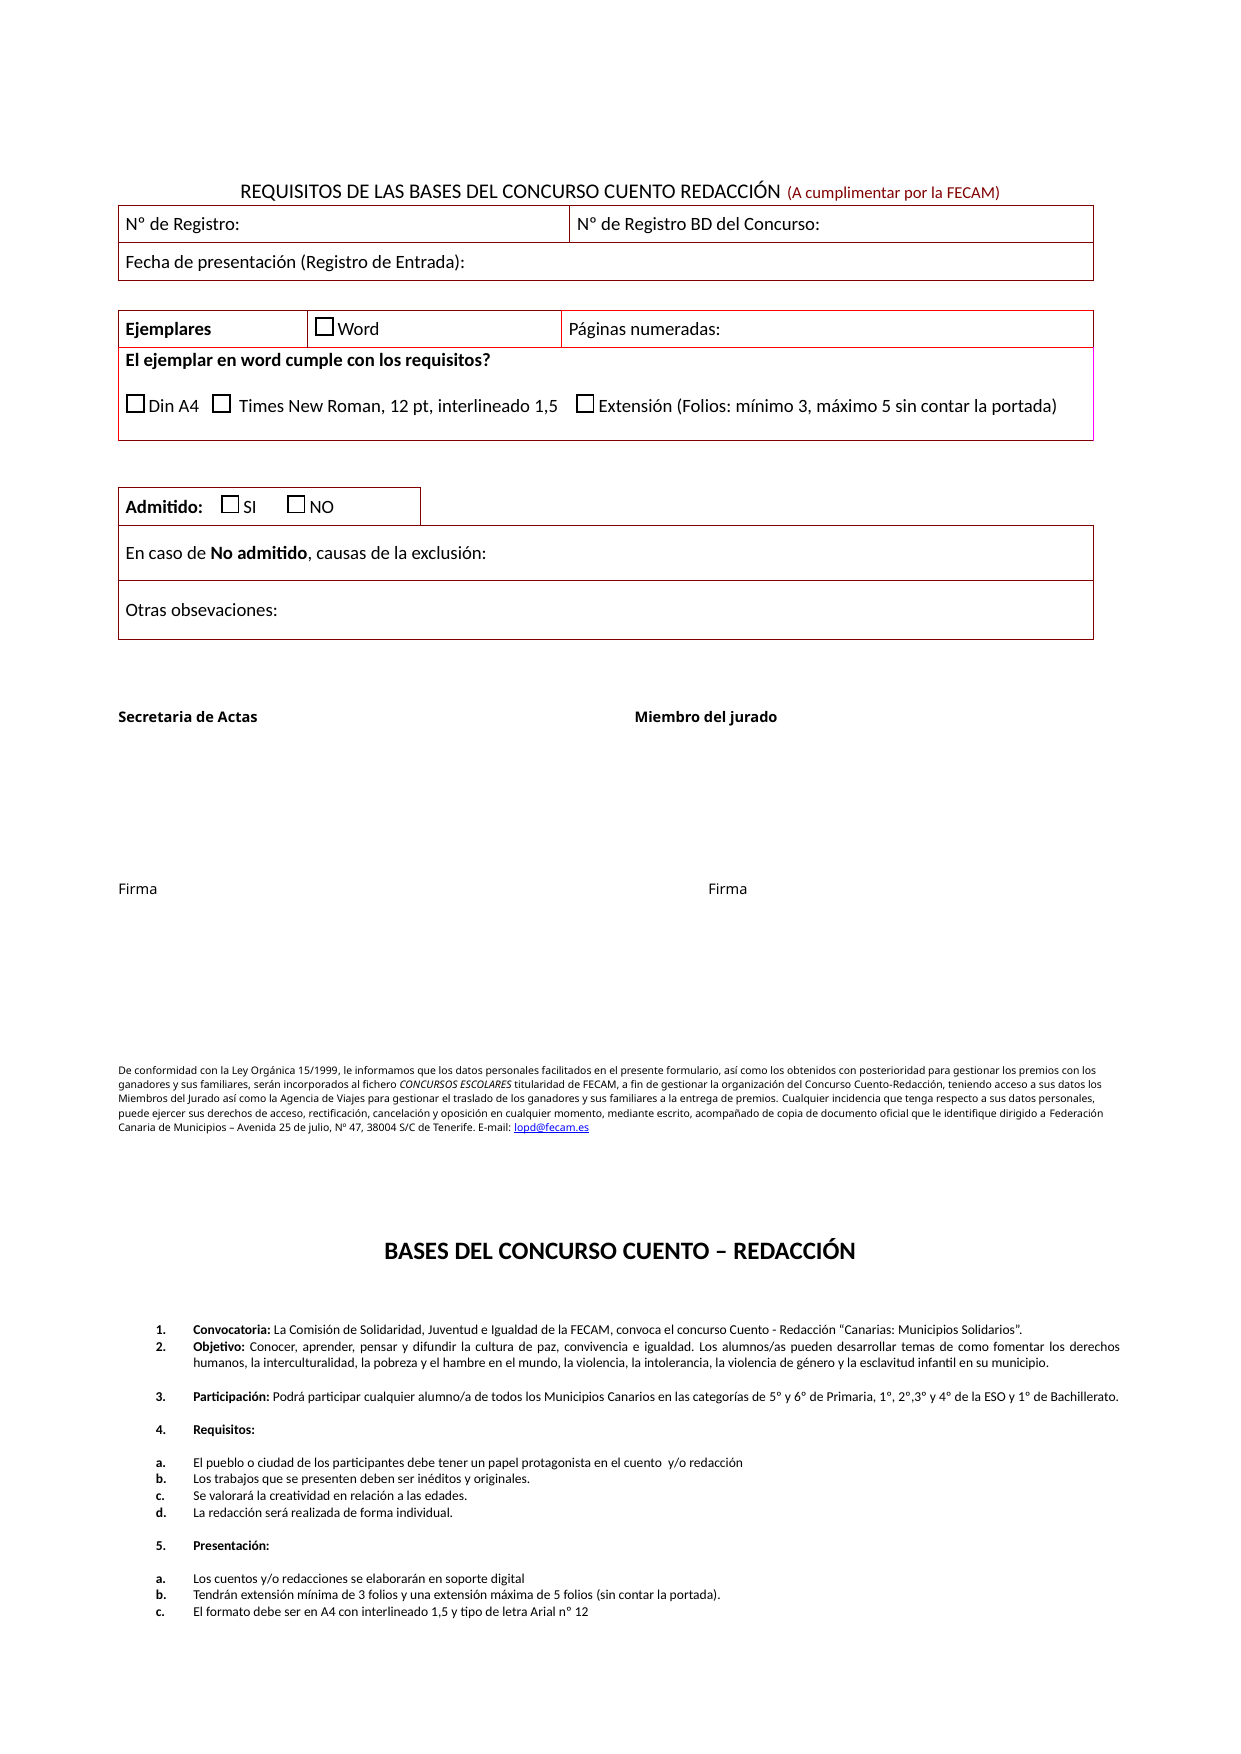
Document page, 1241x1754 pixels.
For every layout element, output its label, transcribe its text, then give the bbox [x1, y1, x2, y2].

list Los trabajos que se presenten deben ser inéditos y originales. [156, 1471, 1122, 1487]
table_header Ejemplares [119, 311, 307, 347]
list Presentación: [156, 1537, 1122, 1553]
table_header Admitido: SI NO [119, 488, 420, 525]
list El pueblo o ciudad de los participantes debe tener un papel protagonista en el cuento y/o redacción [156, 1454, 1122, 1471]
text BASES DEL CONCURSO CUENTO – REDACCIÓN [118, 1236, 1122, 1266]
table_cell El ejemplar en word cumple con los requisitos? Din A4 Times New Roman, 12 pt, interlineado 1,5 Extensión (Folios: mínimo 3, máximo 5 sin contar la portada) [119, 348, 1093, 440]
text Secretaria de Actas Miembro del jurado [118, 707, 1122, 727]
table_header Nº de Registro BD del Concurso: [570, 206, 1093, 242]
list Tendrán extensión mínima de 3 folios y una extensión máxima de 5 folios (sin contar la portada). [156, 1587, 1122, 1603]
table_header Word [308, 311, 561, 347]
list El formato debe ser en A4 con interlineado 1,5 y tipo de letra Arial nº 12 [156, 1603, 1122, 1620]
list Los cuentos y/o redacciones se elaborarán en soporte digital [156, 1570, 1122, 1587]
list Requisitos: [156, 1421, 1122, 1437]
table_cell Otras obsevaciones: [119, 581, 1093, 639]
table_header [421, 487, 1094, 525]
list Objetivo: Conocer, aprender, pensar y difundir la cultura de paz, convivencia e igualdad. Los alumnos/as pueden desarrollar temas de como fomentar los derechos humanos, la interculturalidad, la pobreza y el hambre en el mundo, la violencia, la intolerancia, la violencia de género y la esclavitud infantil en su municipio. [156, 1338, 1122, 1371]
list Se valorará la creatividad en relación a las edades. [156, 1487, 1122, 1504]
table_header Páginas numeradas: [562, 311, 1093, 347]
text De conformidad con la Ley Orgánica 15/1999, le informamos que los datos personales facilitados en el presente formulario, así como los obtenidos con posterioridad para gestionar los premios con los ganadores y sus familiares, serán incorporados al fichero CONCURSOS ESCOLARES titularidad de FECAM, a fin de gestionar la organización del Concurso Cuento-Redacción, teniendo acceso a sus datos los Miembros del Jurado así como la Agencia de Viajes para gestionar el traslado de los ganadores y sus familiares a la entrega de premios. Cualquier incidencia que tenga respecto a sus datos personales, puede ejercer sus derechos de acceso, rectificación, cancelación y oposición en cualquier momento, mediante escrito, acompañado de copia de documento oficial que le identifique dirigido a Federación Canaria de Municipios – Avenida 25 de julio, Nº 47, 38004 S/C de Tenerife. E-mail: lopd@fecam.es [118, 1063, 1122, 1134]
text REQUISITOS DE LAS BASES DEL CONCURSO CUENTO REDACCIÓN (A cumplimentar por la FECAM) [118, 174, 1122, 205]
list La redacción será realizada de forma individual. [156, 1504, 1122, 1520]
list Participación: Podrá participar cualquier alumno/a de todos los Municipios Canarios en las categorías de 5º y 6º de Primaria, 1º, 2º,3º y 4º de la ESO y 1º de Bachillerato. [155, 1388, 1122, 1404]
table_cell Fecha de presentación (Registro de Entrada): [119, 243, 1093, 280]
table_header Nº de Registro: [119, 206, 569, 242]
text Firma Firma [118, 879, 1122, 899]
list Convocatoria: La Comisión de Solidaridad, Juventud e Igualdad de la FECAM, convoca el concurso Cuento - Redacción “Canarias: Municipios Solidarios”. [156, 1322, 1122, 1338]
table_cell En caso de No admitido, causas de la exclusión: [119, 526, 1093, 580]
